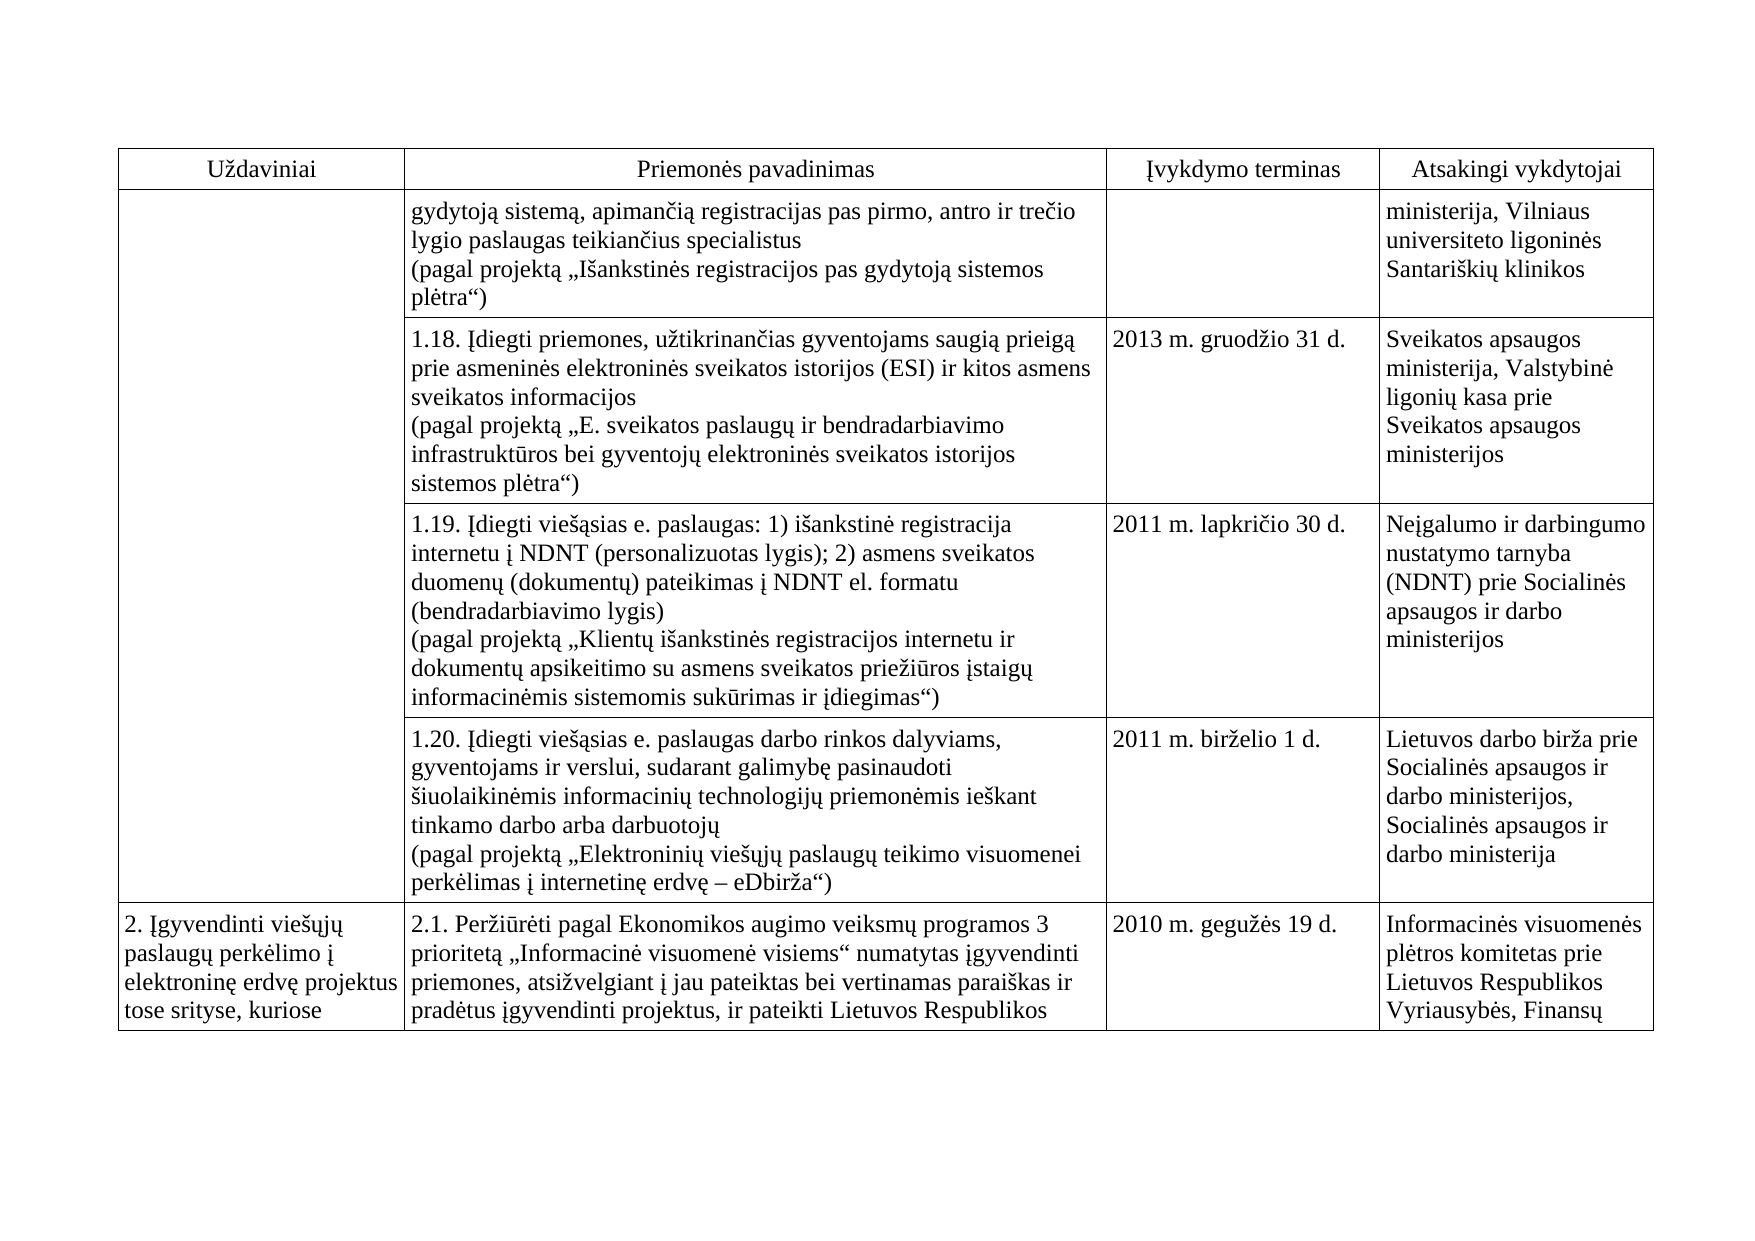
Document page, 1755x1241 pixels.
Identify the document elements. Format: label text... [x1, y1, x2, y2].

table_header Priemonės pavadinimas [405, 149, 1106, 189]
table_header Įvykdymo terminas [1107, 149, 1379, 189]
table_cell 2013 m. gruodžio 31 d. [1107, 318, 1379, 503]
table_cell 2010 m. gegužės 19 d. [1107, 903, 1379, 1030]
table_cell gydytoją sistemą, apimančią registracijas pas pirmo, antro ir trečio lygio paslaugas teikiančius specialistus (pagal projektą „Išankstinės registracijos pas gydytoją sistemos plėtra“) [405, 190, 1106, 317]
table_cell Sveikatos apsaugos ministerija, Valstybinė ligonių kasa prie Sveikatos apsaugos ministerijos [1380, 318, 1653, 503]
table_cell 2011 m. birželio 1 d. [1107, 718, 1379, 902]
table_header Uždaviniai [119, 149, 404, 189]
table_header Atsakingi vykdytojai [1380, 149, 1653, 189]
table_cell 1.18. Įdiegti priemones, užtikrinančias gyventojams saugią prieigą prie asmeninės elektroninės sveikatos istorijos (ESI) ir kitos asmens sveikatos informacijos (pagal projektą „E. sveikatos paslaugų ir bendradarbiavimo infrastruktūros bei gyventojų elektroninės sveikatos istorijos sistemos plėtra“) [405, 318, 1106, 503]
table_cell 1.19. Įdiegti viešąsias e. paslaugas: 1) išankstinė registracija internetu į NDNT (personalizuotas lygis); 2) asmens sveikatos duomenų (dokumentų) pateikimas į NDNT el. formatu (bendradarbiavimo lygis) (pagal projektą „Klientų išankstinės registracijos internetu ir dokumentų apsikeitimo su asmens sveikatos priežiūros įstaigų informacinėmis sistemomis sukūrimas ir įdiegimas“) [405, 504, 1106, 717]
table_cell Lietuvos darbo birža prie Socialinės apsaugos ir darbo ministerijos, Socialinės apsaugos ir darbo ministerija [1380, 718, 1653, 902]
table_cell [119, 190, 404, 902]
table_cell 1.20. Įdiegti viešąsias e. paslaugas darbo rinkos dalyviams, gyventojams ir verslui, sudarant galimybę pasinaudoti šiuolaikinėmis informacinių technologijų priemonėmis ieškant tinkamo darbo arba darbuotojų (pagal projektą „Elektroninių viešųjų paslaugų teikimo visuomenei perkėlimas į internetinę erdvę – eDbirža“) [405, 718, 1106, 902]
table_cell 2.1. Peržiūrėti pagal Ekonomikos augimo veiksmų programos 3 prioritetą „Informacinė visuomenė visiems“ numatytas įgyvendinti priemones, atsižvelgiant į jau pateiktas bei vertinamas paraiškas ir pradėtus įgyvendinti projektus, ir pateikti Lietuvos Respublikos [405, 903, 1106, 1030]
table_cell Informacinės visuomenės plėtros komitetas prie Lietuvos Respublikos Vyriausybės, Finansų [1380, 903, 1653, 1030]
table_cell Neįgalumo ir darbingumo nustatymo tarnyba (NDNT) prie Socialinės apsaugos ir darbo ministerijos [1380, 504, 1653, 717]
table_cell 2011 m. lapkričio 30 d. [1107, 504, 1379, 717]
table_cell [1107, 190, 1379, 317]
table_cell 2. Įgyvendinti viešųjų paslaugų perkėlimo į elektroninę erdvę projektus tose srityse, kuriose [119, 903, 404, 1030]
table_cell ministerija, Vilniaus universiteto ligoninės Santariškių klinikos [1380, 190, 1653, 317]
